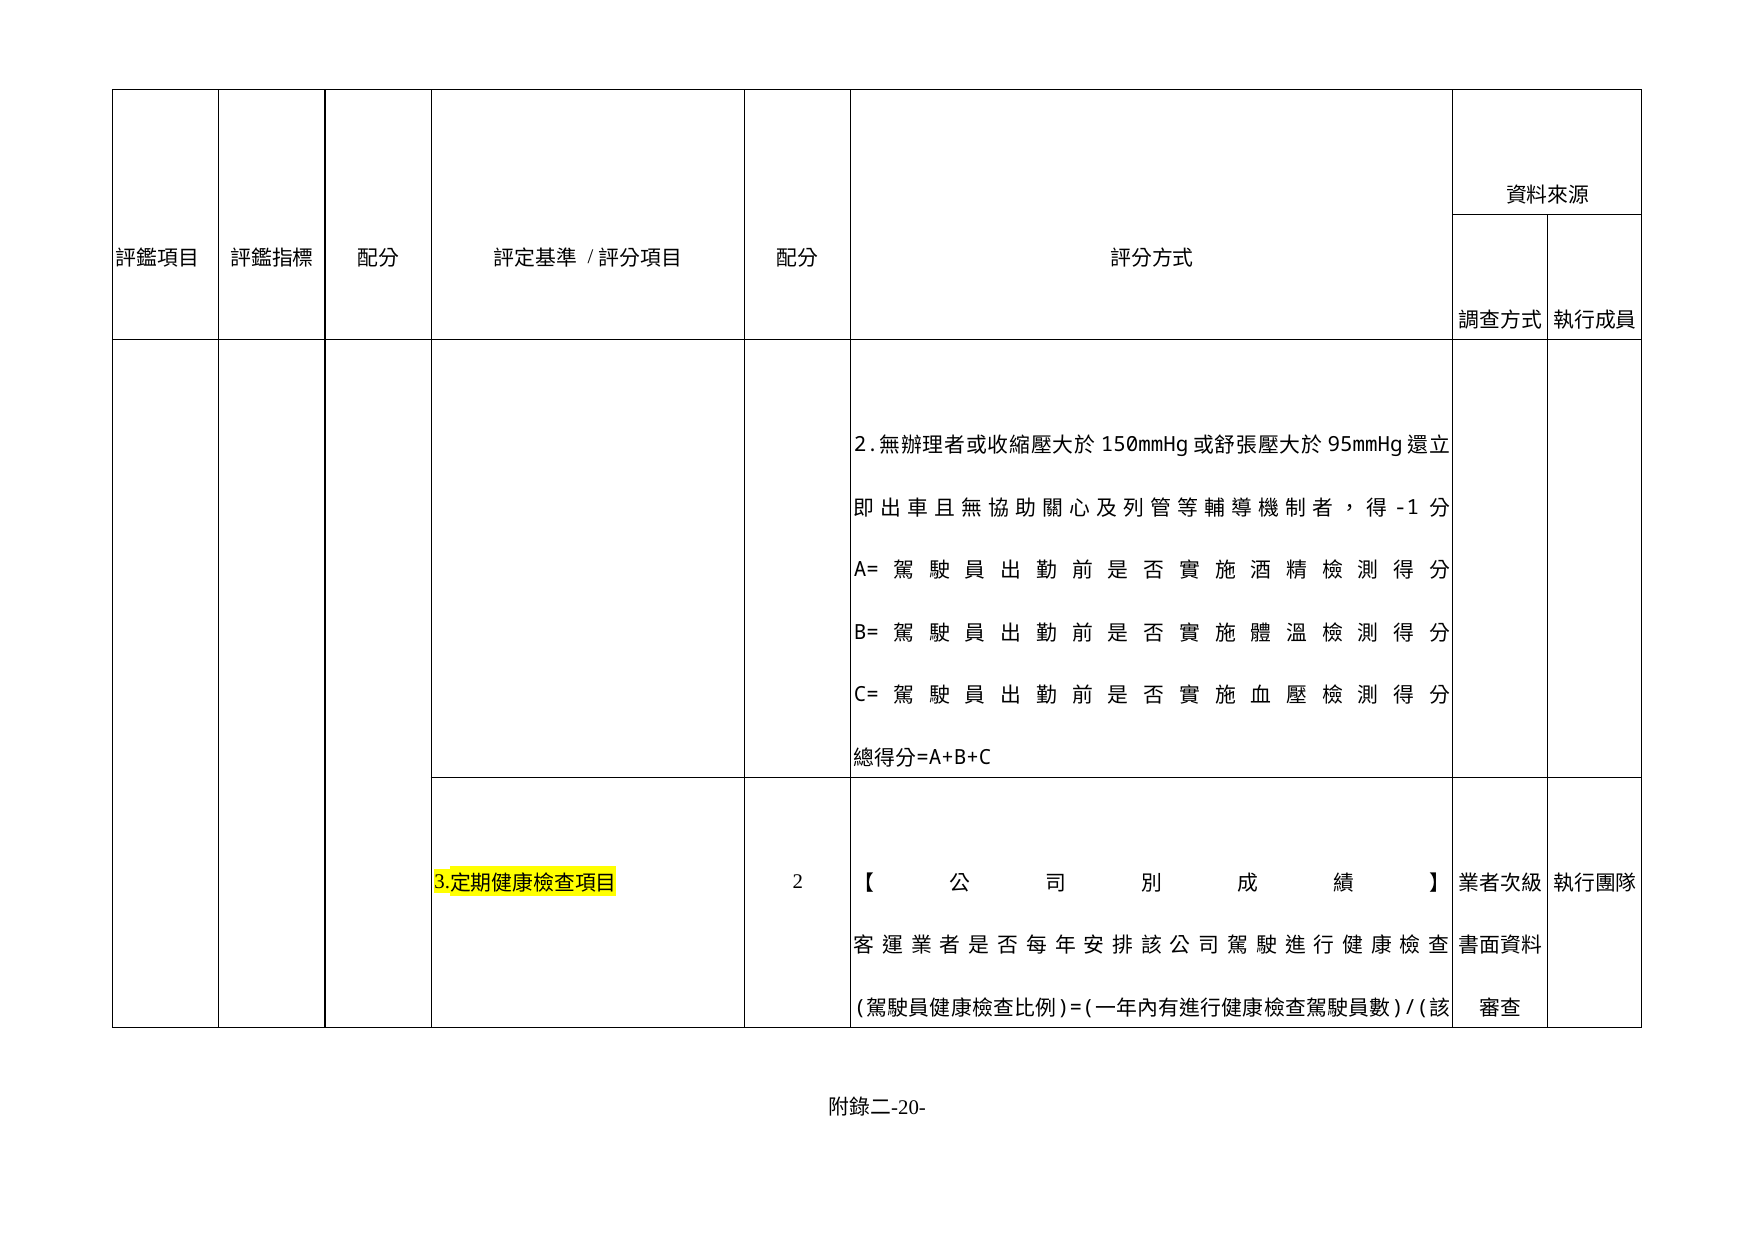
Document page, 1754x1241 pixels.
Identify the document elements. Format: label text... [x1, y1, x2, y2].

table_cell 3.定期健康檢查項目 [432, 778, 744, 1027]
table_cell [745, 340, 850, 777]
table_cell 執行成員 [1548, 215, 1641, 339]
table_cell [1548, 340, 1641, 777]
table_cell 業者次級 書面資料審查 [1453, 778, 1547, 1027]
table_cell 執行團隊 [1548, 778, 1641, 1027]
table_header 評鑑項目 [113, 90, 218, 339]
table_header 評分方式 [851, 90, 1452, 339]
table_cell 【公司別成績】 客運業者是否每年安排該公司駕駛進行健康檢查 (駕駛員健康檢查比例)=(一年內有進行健康檢查駕駛員數)/(該 [851, 778, 1452, 1027]
table_cell [219, 340, 324, 1027]
table_header 資料來源 [1453, 90, 1641, 214]
table_cell [113, 340, 218, 1027]
table_cell [1453, 340, 1547, 777]
table_header 評定基準 / 評分項目 [432, 90, 744, 339]
table_header 評鑑指標 [219, 90, 324, 339]
table_cell 2 [745, 778, 850, 1027]
table_header 配分 [326, 90, 431, 339]
table_header 配分 [745, 90, 850, 339]
table_cell [326, 340, 431, 1027]
table_cell 調查方式 [1453, 215, 1547, 339]
table_cell [432, 340, 744, 777]
table_cell 2.無辦理者或收縮壓大於150mmHg或舒張壓大於95mmHg還立即出車且無協助關心及列管等輔導機制者，得-1分 A=駕駛員出勤前是否實施酒精檢測得分 B=駕駛員出勤前是否實施體溫檢測得分 C=駕駛員出勤前是否實施血壓檢測得分 總得分=A+B+C [851, 340, 1452, 777]
